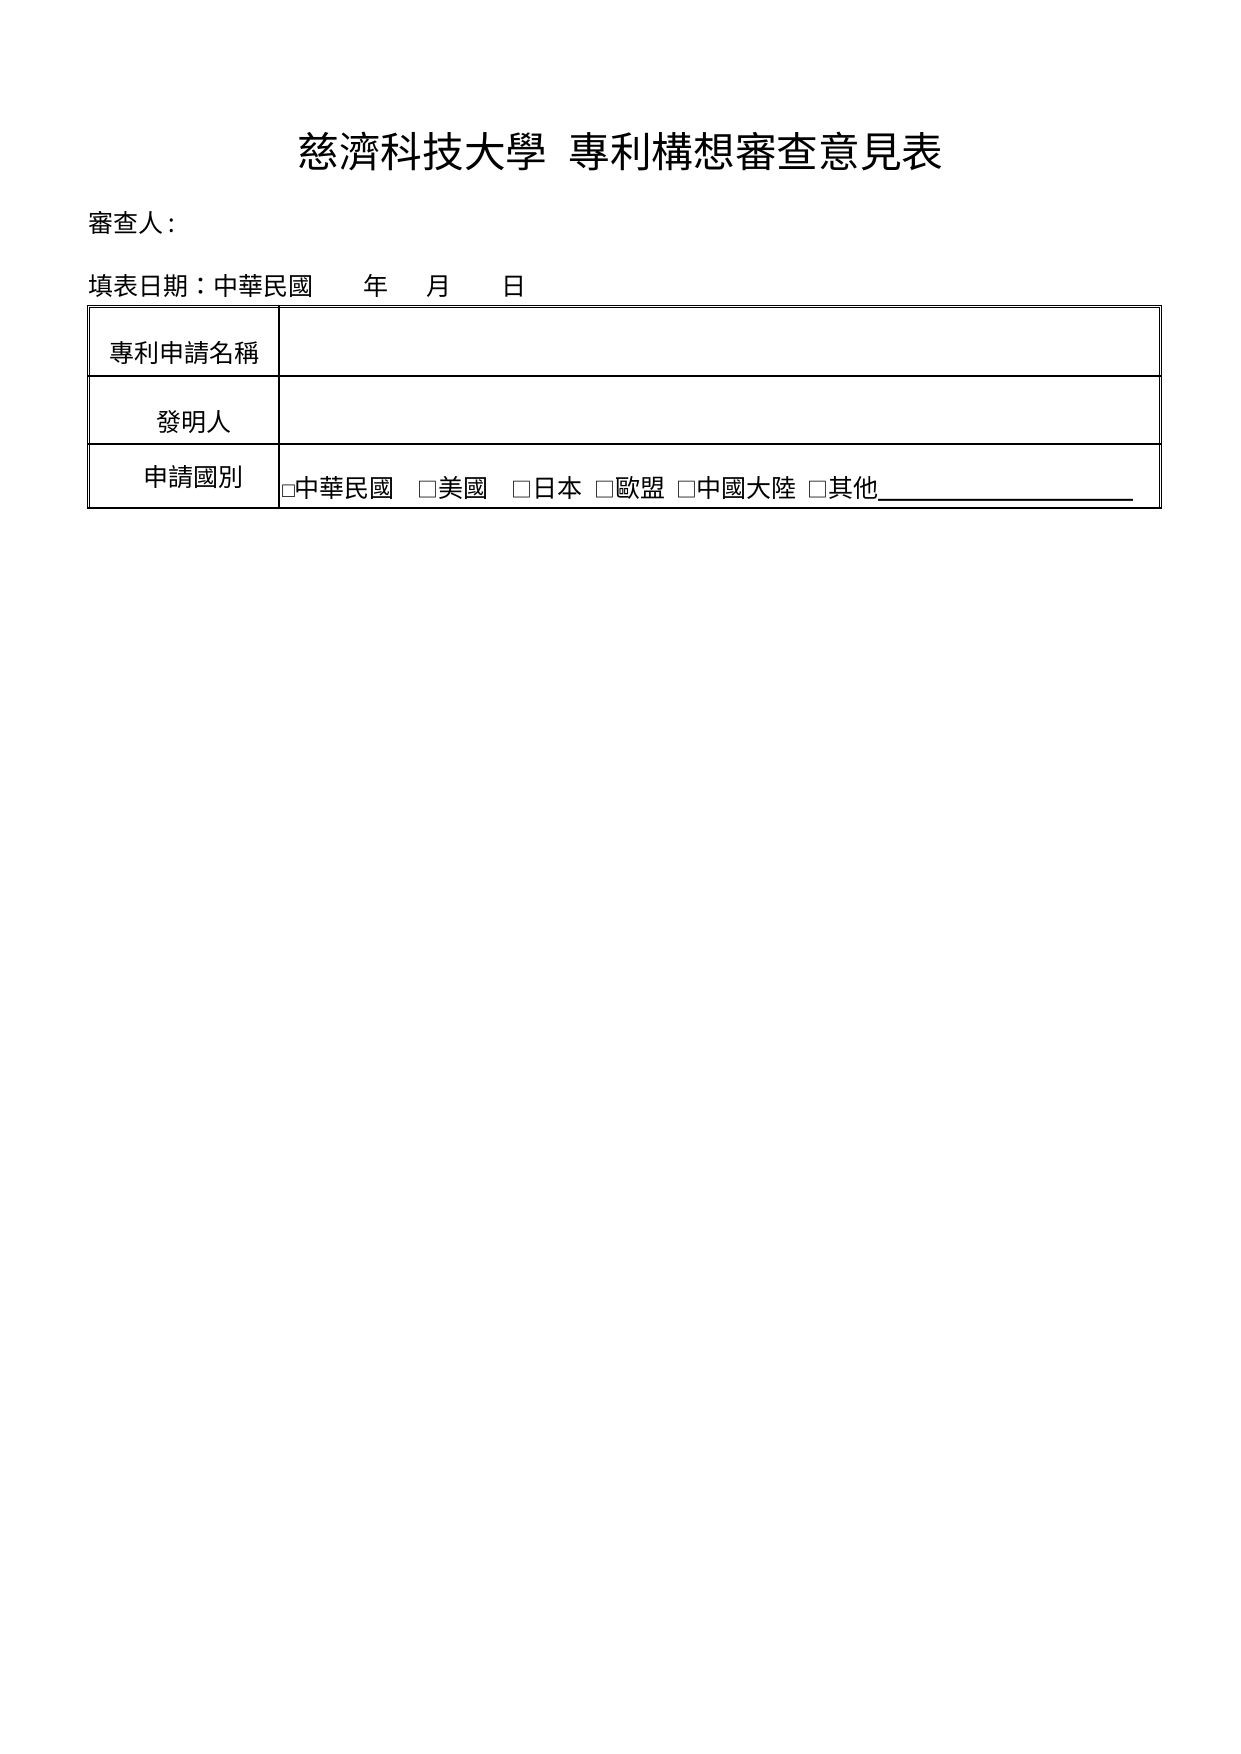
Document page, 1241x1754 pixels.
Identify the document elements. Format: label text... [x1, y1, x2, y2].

table_cell 申請國別 [90, 445, 278, 507]
table_header [280, 308, 1159, 375]
table_cell □中華民國 □美國 □日本 □歐盟 □中國大陸 □其他_________________ [280, 445, 1159, 507]
text 慈濟科技大學 專利構想審查意見表 [89, 119, 1152, 180]
table_header 專利申請名稱 [90, 308, 278, 375]
table_cell [280, 377, 1159, 443]
text 審查人: [89, 180, 1152, 242]
table_cell 發明人 [90, 377, 278, 443]
text 填表日期：中華民國 年 月 日 [89, 242, 1152, 305]
